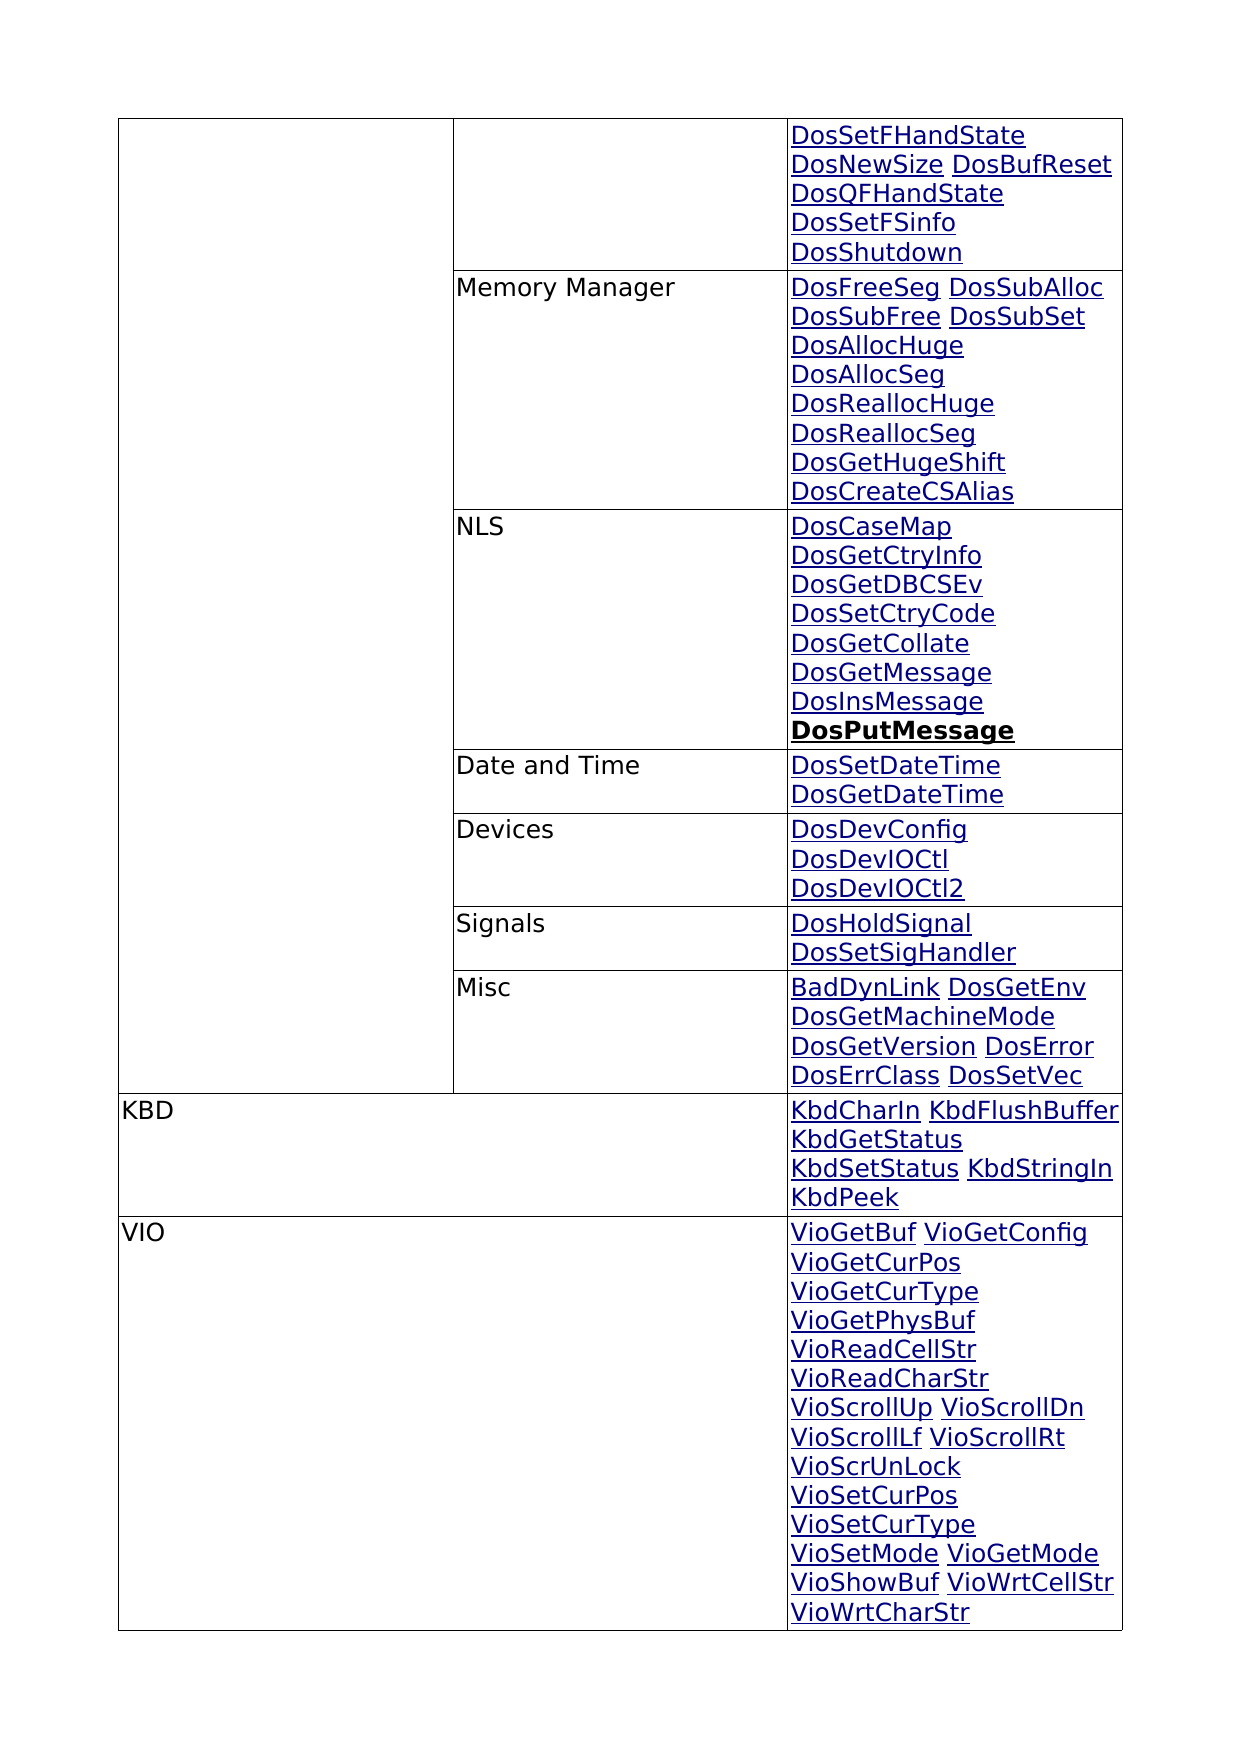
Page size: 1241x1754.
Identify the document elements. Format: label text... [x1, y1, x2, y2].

table_cell BadDynLink DosGetEnv DosGetMachineMode DosGetVersion DosError DosErrClass DosSetVec [788, 971, 1122, 1093]
table_cell DosCaseMap DosGetCtryInfo DosGetDBCSEv DosSetCtryCode DosGetCollate DosGetMessage DosInsMessage DosPutMessage [788, 510, 1122, 748]
table_cell Memory Manager [454, 271, 787, 509]
table_cell Signals [454, 907, 787, 970]
table_cell VioGetBuf VioGetConfig VioGetCurPos VioGetCurType VioGetPhysBuf VioReadCellStr VioReadCharStr VioScrollUp VioScrollDn VioScrollLf VioScrollRt VioScrUnLock VioSetCurPos VioSetCurType VioSetMode VioGetMode VioShowBuf VioWrtCellStr VioWrtCharStr [788, 1217, 1122, 1630]
table_cell NLS [454, 510, 787, 748]
table_cell [454, 119, 787, 270]
table_cell Date and Time [454, 750, 787, 813]
table_cell DosFreeSeg DosSubAlloc DosSubFree DosSubSet DosAllocHuge DosAllocSeg DosReallocHuge DosReallocSeg DosGetHugeShift DosCreateCSAlias [788, 271, 1122, 509]
table_cell VIO [119, 1217, 787, 1630]
table_cell Misc [454, 971, 787, 1093]
table_cell [119, 119, 453, 1093]
table_cell KbdCharIn KbdFlushBuffer KbdGetStatus KbdSetStatus KbdStringIn KbdPeek [788, 1094, 1122, 1216]
table_cell DosSetDateTime DosGetDateTime [788, 750, 1122, 813]
table_cell DosSetFHandState DosNewSize DosBufReset DosQFHandState DosSetFSinfo DosShutdown [788, 119, 1122, 270]
table_cell DosDevConfig DosDevIOCtl DosDevIOCtl2 [788, 814, 1122, 906]
table_cell KBD [119, 1094, 787, 1216]
table_cell DosHoldSignal DosSetSigHandler [788, 907, 1122, 970]
table_cell Devices [454, 814, 787, 906]
